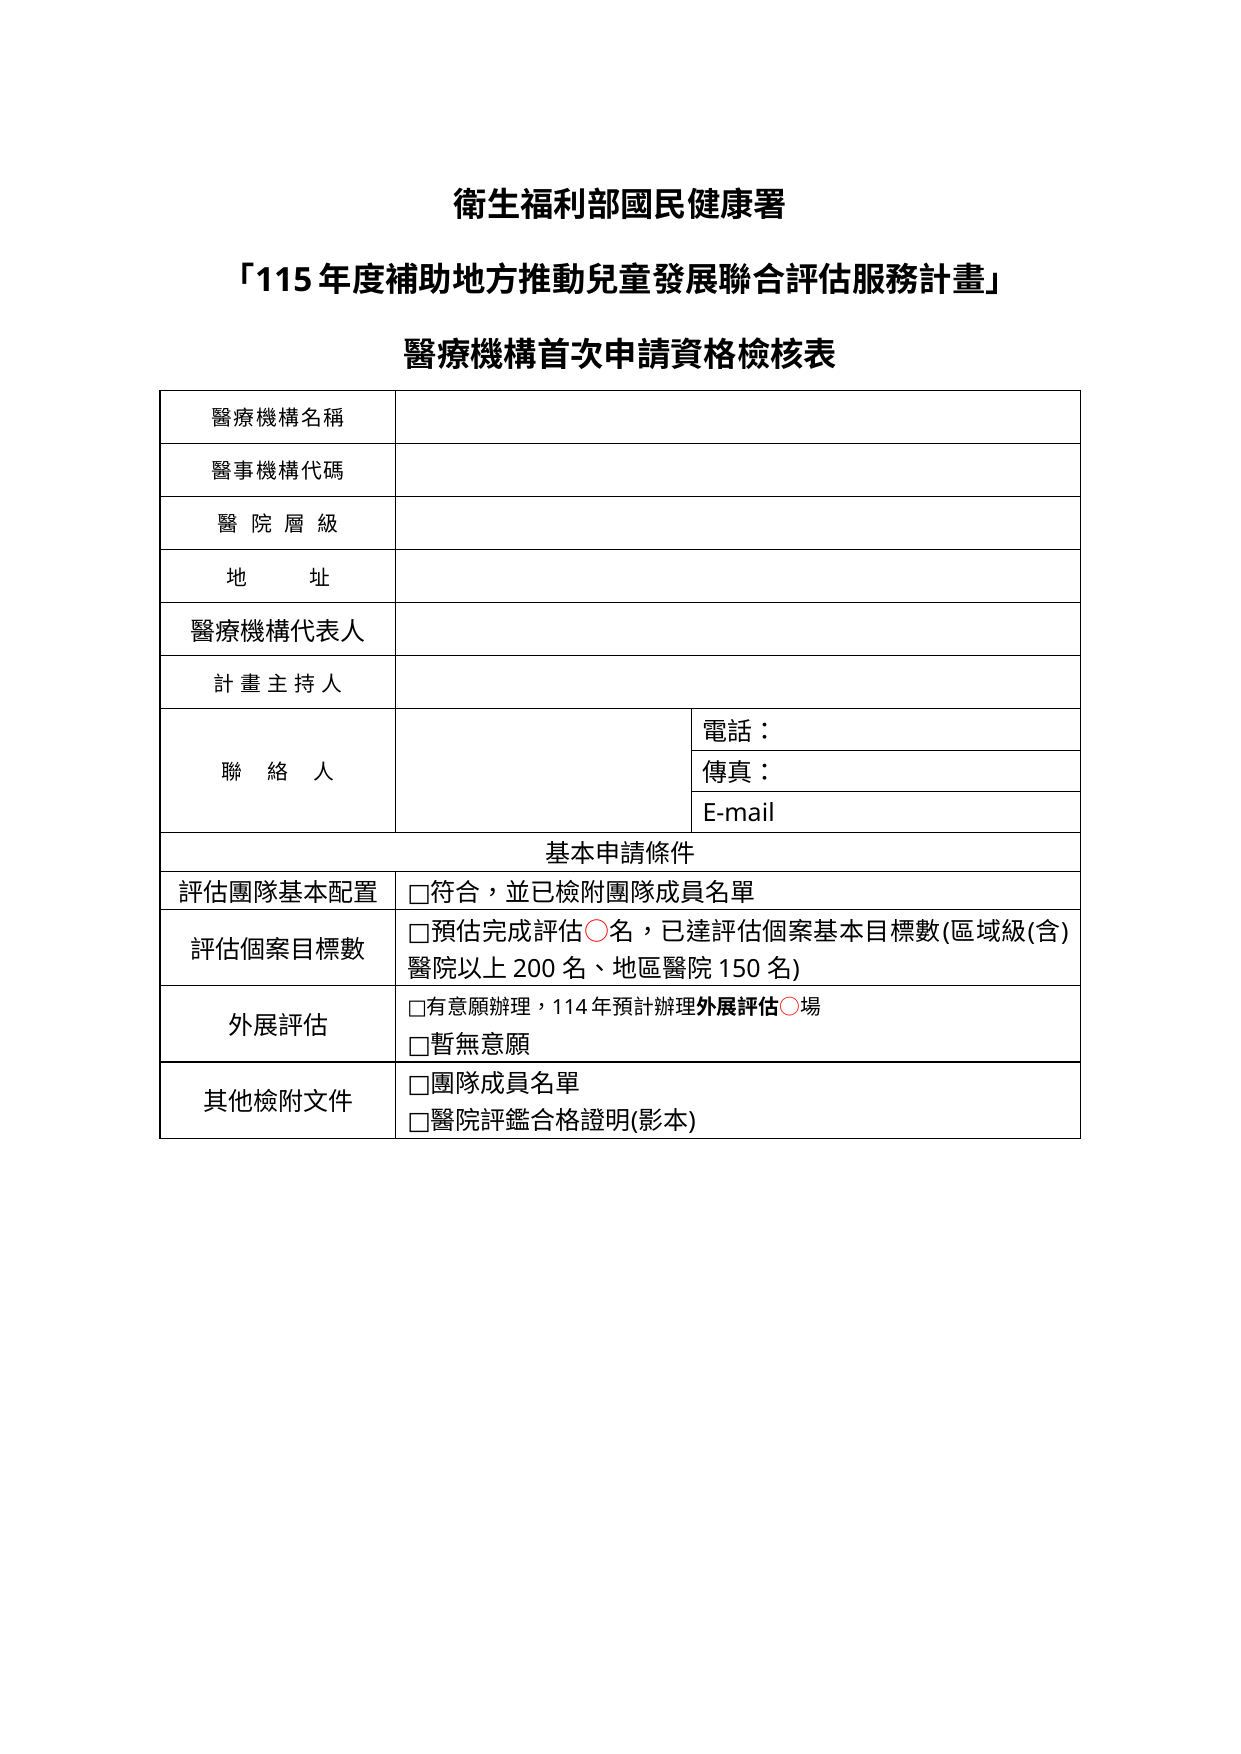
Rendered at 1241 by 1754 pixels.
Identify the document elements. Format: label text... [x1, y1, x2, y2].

table_header 醫療機構名稱 [161, 391, 395, 443]
table_header [396, 391, 1080, 443]
table_cell 聯絡人 [161, 709, 395, 832]
table_cell 評估團隊基本配置 [161, 872, 395, 909]
table_cell E-mail [692, 792, 1080, 832]
table_cell 其他檢附文件 [161, 1063, 395, 1137]
text 衛生福利部國民健康署 [112, 164, 1128, 239]
table_cell [396, 709, 691, 832]
table_cell 評估個案目標數 [161, 910, 395, 985]
table_cell 基本申請條件 [161, 833, 1080, 871]
table_cell □團隊成員名單 □醫院評鑑合格證明(影本) [396, 1063, 1080, 1137]
table_cell 計畫主持人 [161, 656, 395, 708]
table_cell [396, 603, 1080, 655]
table_cell [396, 444, 1080, 496]
text 「115年度補助地方推動兒童發展聯合評估服務計畫」 [112, 239, 1128, 314]
table_cell [396, 550, 1080, 602]
table_cell [396, 656, 1080, 708]
table_cell 電話： [692, 709, 1080, 749]
table_cell 醫院層級 [161, 497, 395, 549]
table_cell 外展評估 [161, 986, 395, 1061]
table_cell 傳真： [692, 751, 1080, 791]
table_cell □符合，並已檢附團隊成員名單 [396, 872, 1080, 909]
table_cell [396, 497, 1080, 549]
text 醫療機構首次申請資格檢核表 [112, 314, 1128, 389]
table_cell 醫事機構代碼 [161, 444, 395, 496]
table_cell 地址 [161, 550, 395, 602]
table_cell 醫療機構代表人 [161, 603, 395, 655]
table_cell □預估完成評估○名，已達評估個案基本目標數(區域級(含)醫院以上 200 名、地區醫院 150 名) [396, 910, 1080, 985]
table_cell □有意願辦理，114年預計辦理外展評估○場 □暫無意願 [396, 986, 1080, 1061]
